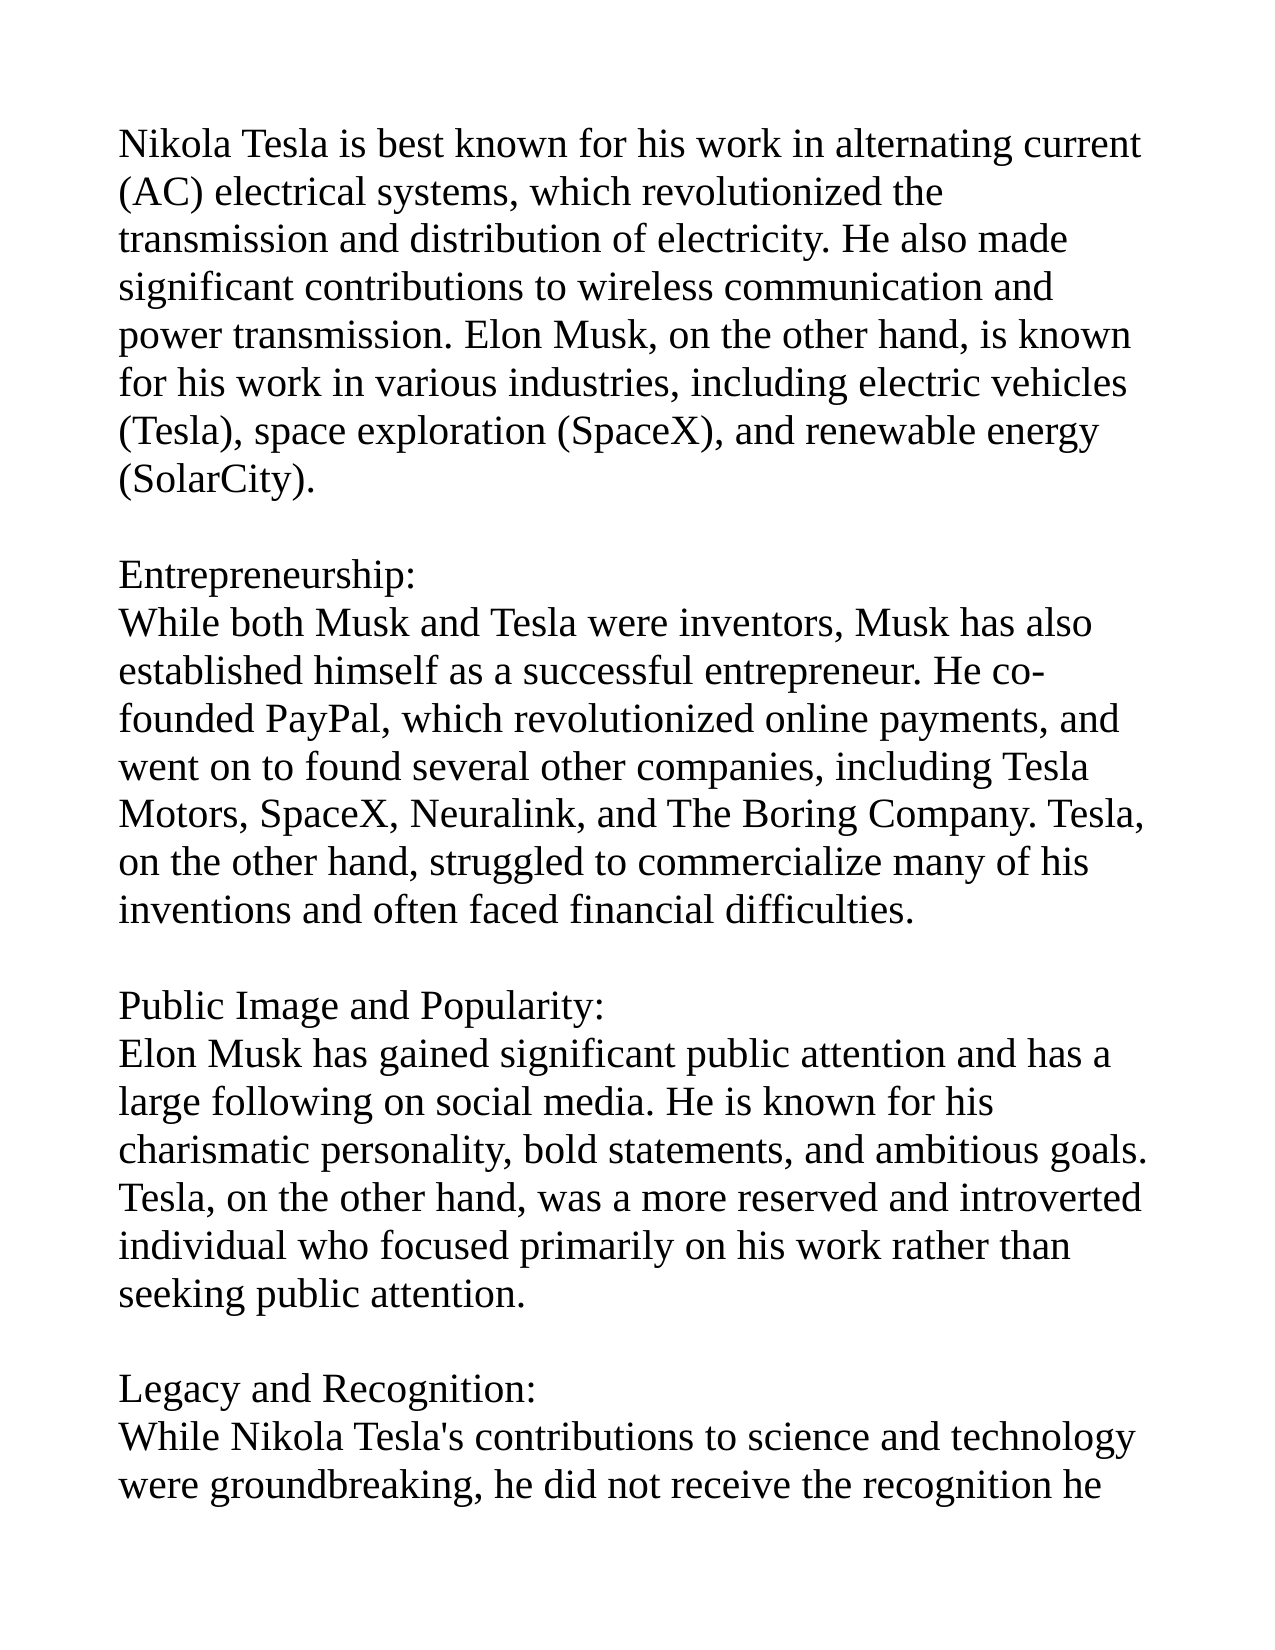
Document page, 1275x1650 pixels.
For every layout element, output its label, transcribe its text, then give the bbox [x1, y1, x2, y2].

text Elon Musk has gained significant public attention and has a large following on social media. He is known for his charismatic personality, bold statements, and ambitious goals. Tesla, on the other hand, was a more reserved and introverted individual who focused primarily on his work rather than seeking public attention. [118, 1028, 1157, 1316]
text Entrepreneurship: [118, 549, 1157, 597]
text While Nikola Tesla's contributions to science and technology were groundbreaking, he did not receive the recognition he [118, 1412, 1157, 1508]
text Nikola Tesla is best known for his work in alternating current (AC) electrical systems, which revolutionized the transmission and distribution of electricity. He also made significant contributions to wireless communication and power transmission. Elon Musk, on the other hand, is known for his work in various industries, including electric vehicles (Tesla), space exploration (SpaceX), and renewable energy (SolarCity). [118, 118, 1157, 501]
text Legacy and Recognition: [118, 1364, 1157, 1412]
text While both Musk and Tesla were inventors, Musk has also established himself as a successful entrepreneur. He co-founded PayPal, which revolutionized online payments, and went on to found several other companies, including Tesla Motors, SpaceX, Neuralink, and The Boring Company. Tesla, on the other hand, struggled to commercialize many of his inventions and often faced financial difficulties. [118, 597, 1157, 933]
text Public Image and Popularity: [118, 981, 1157, 1028]
